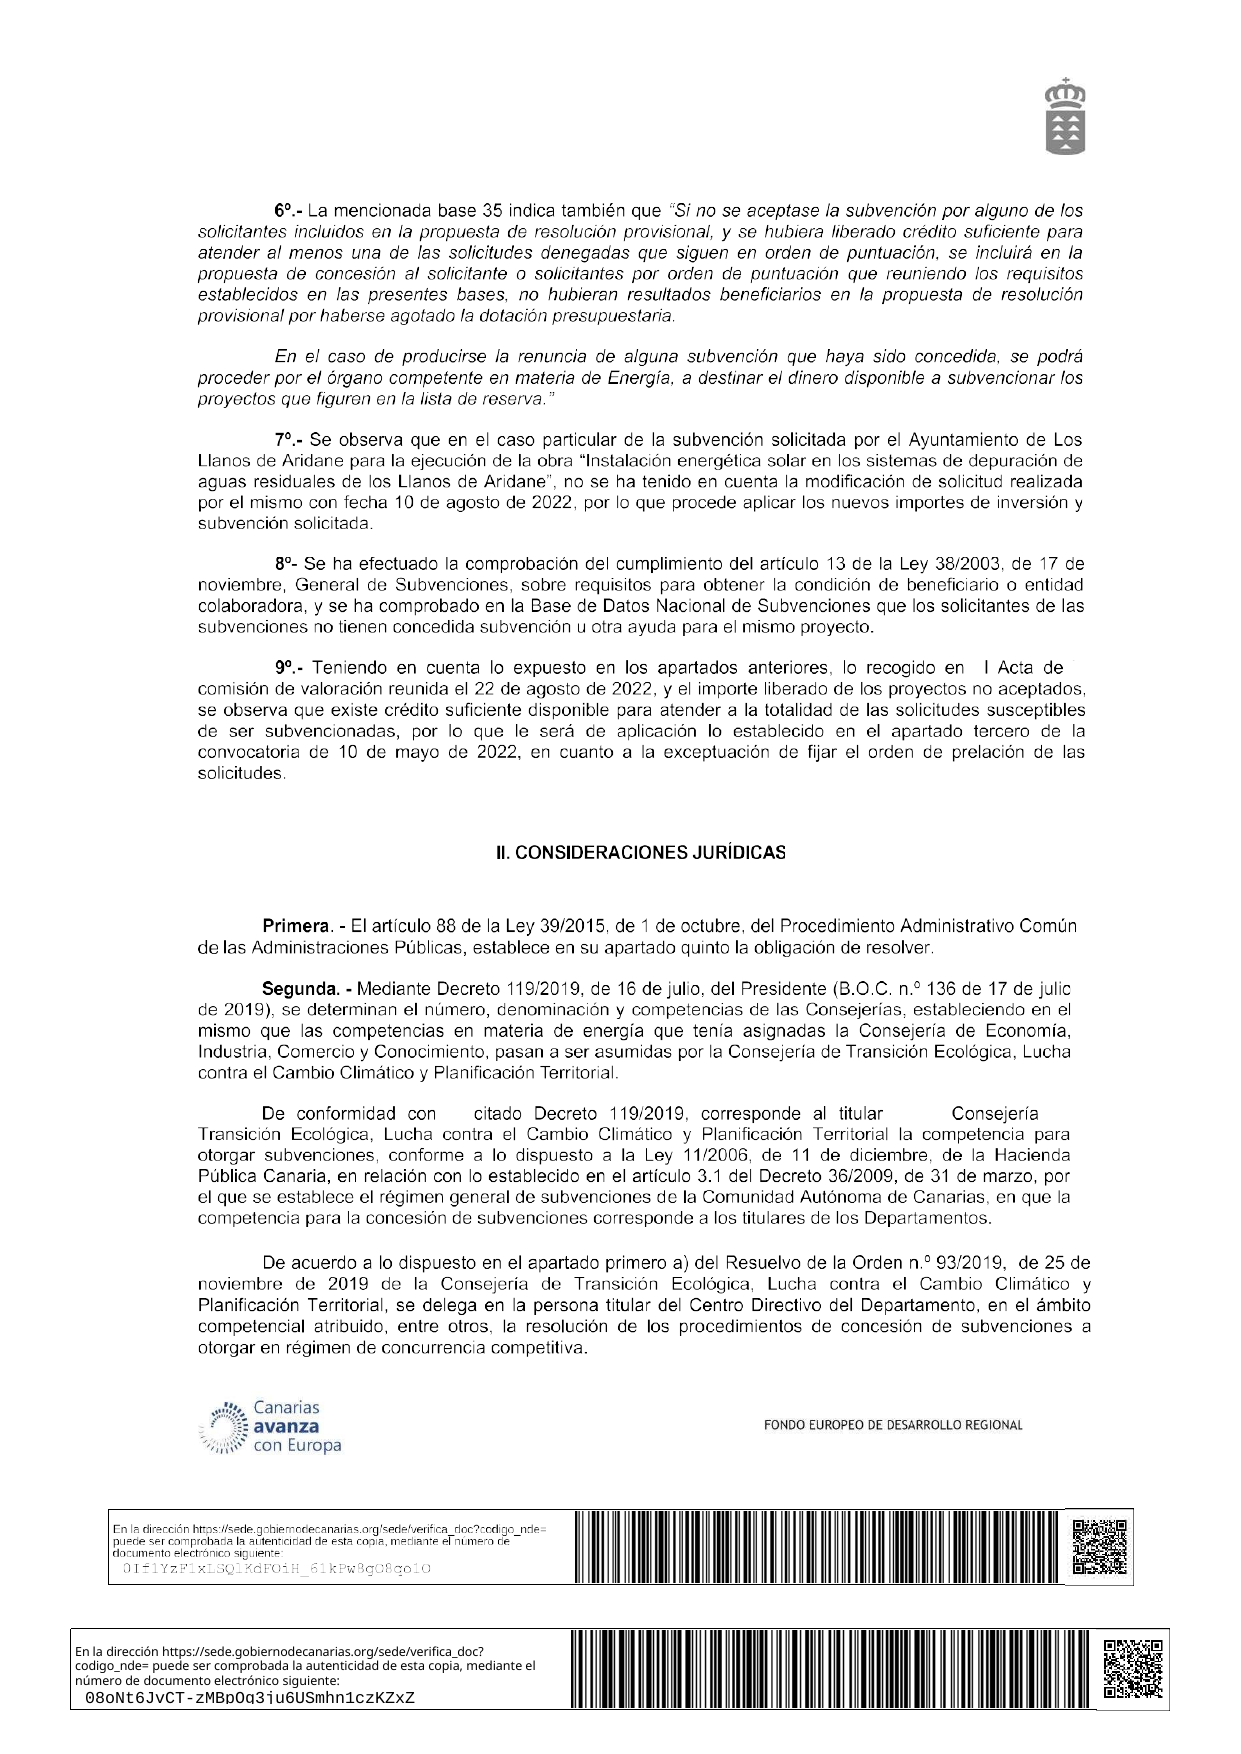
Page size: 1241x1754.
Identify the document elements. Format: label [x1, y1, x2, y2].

picture [198, 1106, 1070, 1227]
picture [197, 203, 1083, 325]
picture [497, 842, 785, 859]
picture [1096, 1628, 1170, 1711]
picture [198, 940, 218, 954]
picture [198, 660, 1085, 779]
picture [198, 557, 1084, 636]
picture [113, 1524, 546, 1577]
picture [198, 981, 1071, 1082]
picture [575, 1511, 1058, 1583]
picture [198, 1255, 1091, 1357]
picture [198, 1391, 1023, 1458]
picture [571, 1630, 1089, 1708]
picture [198, 432, 1083, 529]
picture [197, 349, 1083, 408]
picture [1065, 1508, 1134, 1586]
picture [1045, 77, 1086, 155]
picture [224, 918, 1076, 957]
